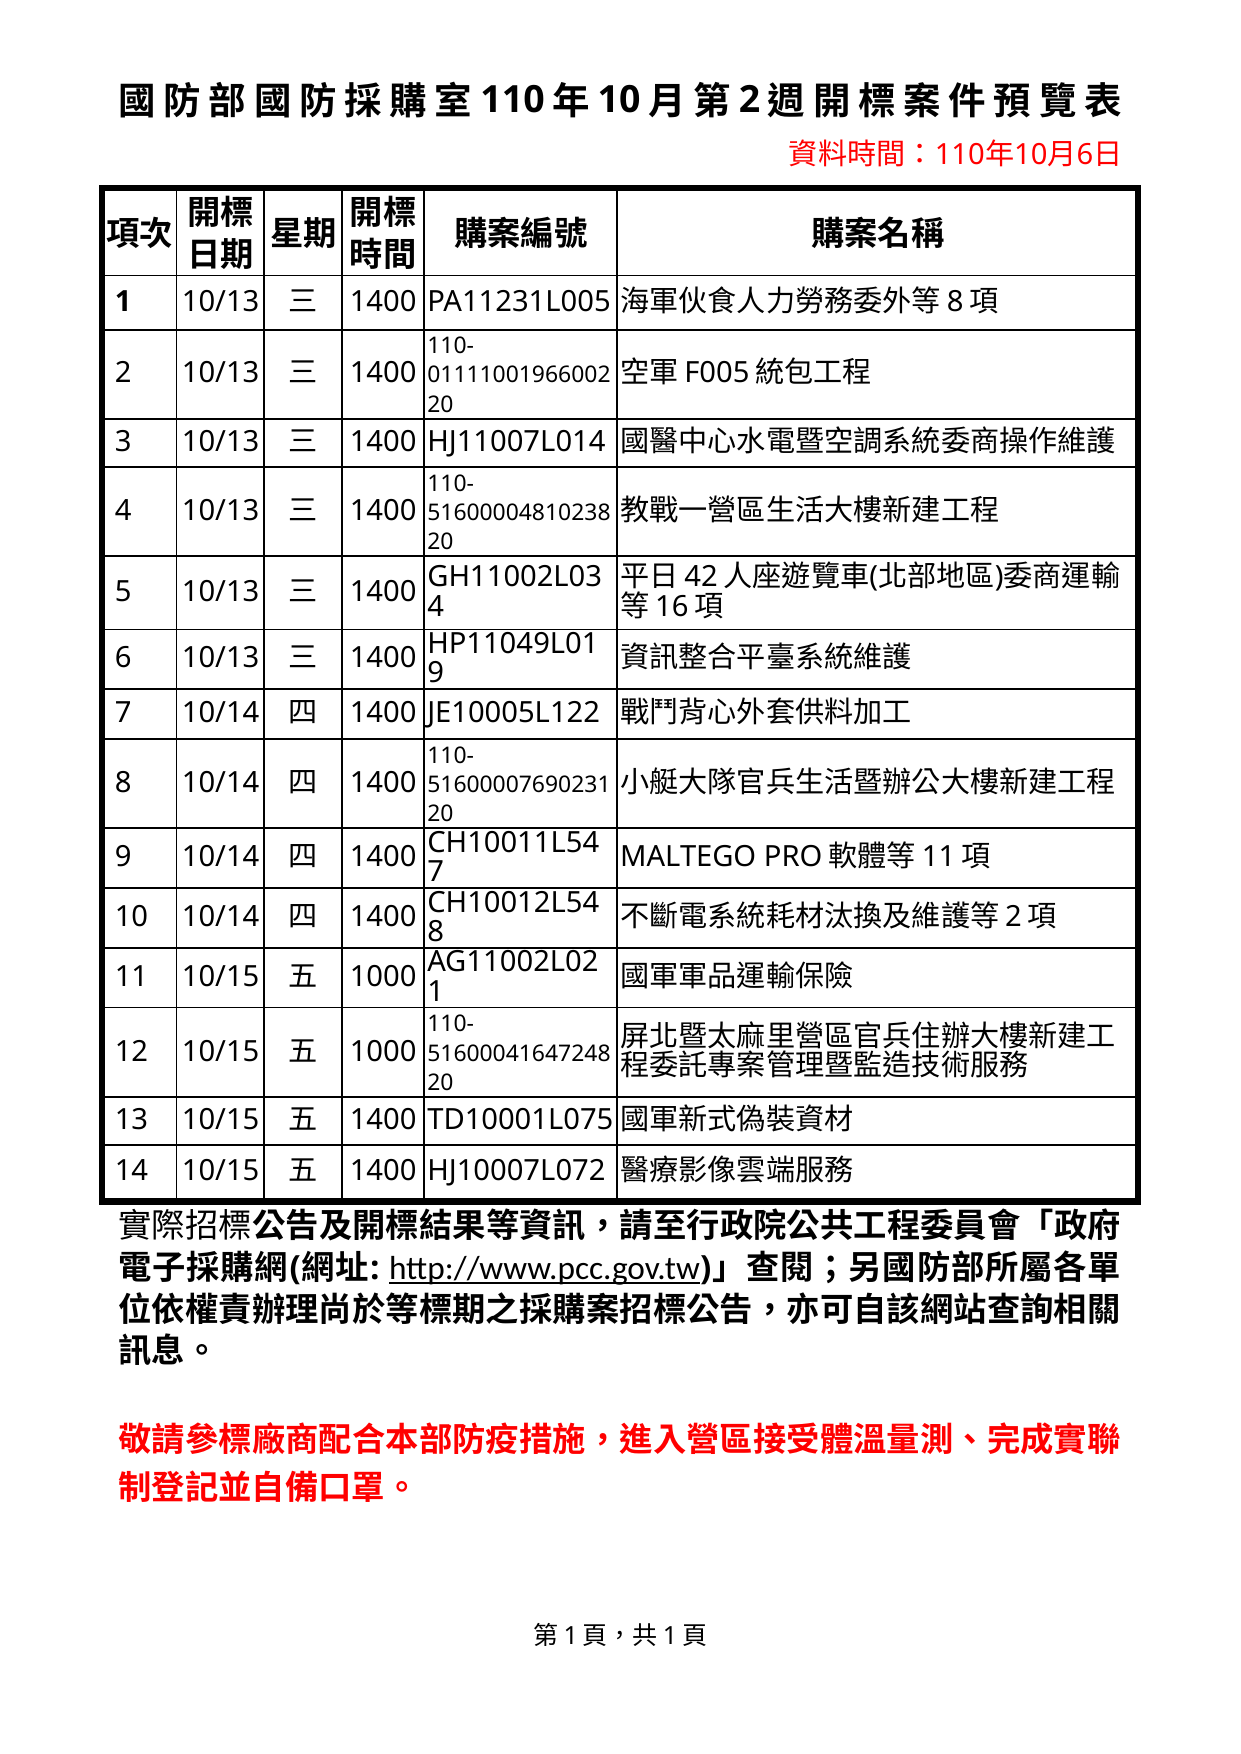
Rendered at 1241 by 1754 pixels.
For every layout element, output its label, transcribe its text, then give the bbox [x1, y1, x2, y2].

table_cell 四 [265, 829, 341, 887]
table_cell 教戰一營區生活大樓新建工程 [618, 468, 1135, 555]
table_cell HJ10007L072 [425, 1146, 616, 1198]
table_cell [105, 331, 176, 418]
table_cell 1400 [343, 420, 423, 466]
table_cell 10/13 [177, 630, 263, 688]
table_cell 三 [265, 630, 341, 688]
table_cell 國軍軍品運輸保險 [618, 949, 1135, 1007]
table_cell 四 [265, 889, 341, 947]
table_cell 四 [265, 740, 341, 827]
table_cell GH11002L034 [425, 557, 616, 628]
table_cell 1400 [343, 630, 423, 688]
table_cell [105, 468, 176, 555]
table_cell 110-0111100196600220 [425, 331, 616, 418]
text 敬請參標廠商配合本部防疫措施，進入營區接受體溫量測、完成實聯制登記並自備口罩。 [118, 1413, 1122, 1509]
table_cell PA11231L005 [425, 276, 616, 329]
table_cell 110-5160000769023120 [425, 740, 616, 827]
table_cell 小艇大隊官兵生活暨辦公大樓新建工程 [618, 740, 1135, 827]
table_cell [105, 889, 176, 947]
table_cell 10/13 [177, 557, 263, 628]
table_cell 1400 [343, 1098, 423, 1144]
table_cell [105, 690, 176, 738]
table_cell 醫療影像雲端服務 [618, 1146, 1135, 1198]
table_cell 五 [265, 1008, 341, 1096]
table_header 項次 [105, 191, 176, 275]
table_cell 三 [265, 276, 341, 329]
table_cell 三 [265, 331, 341, 418]
table_cell JE10005L122 [425, 690, 616, 738]
table_cell 三 [265, 420, 341, 466]
table_cell HP11049L019 [425, 630, 616, 688]
table_cell 三 [265, 468, 341, 555]
table_cell 國醫中心水電暨空調系統委商操作維護 [618, 420, 1135, 466]
table_cell 五 [265, 1098, 341, 1144]
text 資料時間：110年10月6日 [157, 131, 1122, 173]
table_cell [105, 420, 176, 466]
table_cell 10/13 [177, 331, 263, 418]
table_cell 國軍新式偽裝資材 [618, 1098, 1135, 1144]
table_cell 10/15 [177, 1008, 263, 1096]
table_cell [105, 1146, 176, 1198]
table_cell 不斷電系統耗材汰換及維護等2項 [618, 889, 1135, 947]
table_cell 10/14 [177, 829, 263, 887]
table_header 星期 [265, 191, 341, 275]
table_cell 五 [265, 949, 341, 1007]
table_cell [105, 949, 176, 1007]
table_header 開標 日期 [177, 191, 263, 275]
table_header 購案名稱 [618, 191, 1135, 275]
table_cell 1400 [343, 690, 423, 738]
table_cell CH10011L547 [425, 829, 616, 887]
table_cell 10/15 [177, 949, 263, 1007]
table_cell 1400 [343, 331, 423, 418]
table_cell AG11002L021 [425, 949, 616, 1007]
table_cell 三 [265, 557, 341, 628]
text 實際招標公告及開標結果等資訊，請至行政院公共工程委員會「政府電子採購網(網址: http://www.pcc.gov.tw)」查閱；另國防部所屬各單位依權責辦理尚於等標期之採購案招標公告，亦可自該網站查詢相關訊息。 [118, 1205, 1122, 1371]
table_cell 戰鬥背心外套供料加工 [618, 690, 1135, 738]
table_cell [105, 630, 176, 688]
table_cell HJ11007L014 [425, 420, 616, 466]
table_cell 1000 [343, 949, 423, 1007]
table_cell 110-5160004164724820 [425, 1008, 616, 1096]
table_cell [105, 276, 176, 329]
table_cell CH10012L548 [425, 889, 616, 947]
table_cell 1400 [343, 276, 423, 329]
table_cell 10/13 [177, 276, 263, 329]
table_header 購案編號 [425, 191, 616, 275]
table_cell 10/15 [177, 1146, 263, 1198]
table_cell 屏北暨太麻里營區官兵住辦大樓新建工程委託專案管理暨監造技術服務 [618, 1008, 1135, 1096]
table_cell 10/14 [177, 740, 263, 827]
table_cell 10/14 [177, 889, 263, 947]
table_cell 海軍伙食人力勞務委外等8項 [618, 276, 1135, 329]
table_cell [105, 829, 176, 887]
table_cell 空軍F005統包工程 [618, 331, 1135, 418]
table_cell [105, 740, 176, 827]
table_cell 10/15 [177, 1098, 263, 1144]
table_cell 1400 [343, 829, 423, 887]
table_cell 五 [265, 1146, 341, 1198]
table_cell MALTEGO PRO軟體等11項 [618, 829, 1135, 887]
table_cell 四 [265, 690, 341, 738]
table_cell [105, 557, 176, 628]
table_cell 1400 [343, 740, 423, 827]
table_cell 資訊整合平臺系統維護 [618, 630, 1135, 688]
table_cell 1400 [343, 889, 423, 947]
table_cell [105, 1098, 176, 1144]
table_cell [105, 1008, 176, 1096]
table_cell 10/14 [177, 690, 263, 738]
table_cell 1400 [343, 557, 423, 628]
table_cell 平日42人座遊覽車(北部地區)委商運輸等16項 [618, 557, 1135, 628]
table_cell 10/13 [177, 468, 263, 555]
table_cell 110-5160000481023820 [425, 468, 616, 555]
table_cell TD10001L075 [425, 1098, 616, 1144]
table_cell 1400 [343, 468, 423, 555]
table_cell 1000 [343, 1008, 423, 1096]
table_cell 10/13 [177, 420, 263, 466]
table_cell 1400 [343, 1146, 423, 1198]
text 國防部國防採購室110年10月第2週開標案件預覽表 [118, 77, 1122, 118]
table_header 開標時間 [343, 191, 423, 275]
